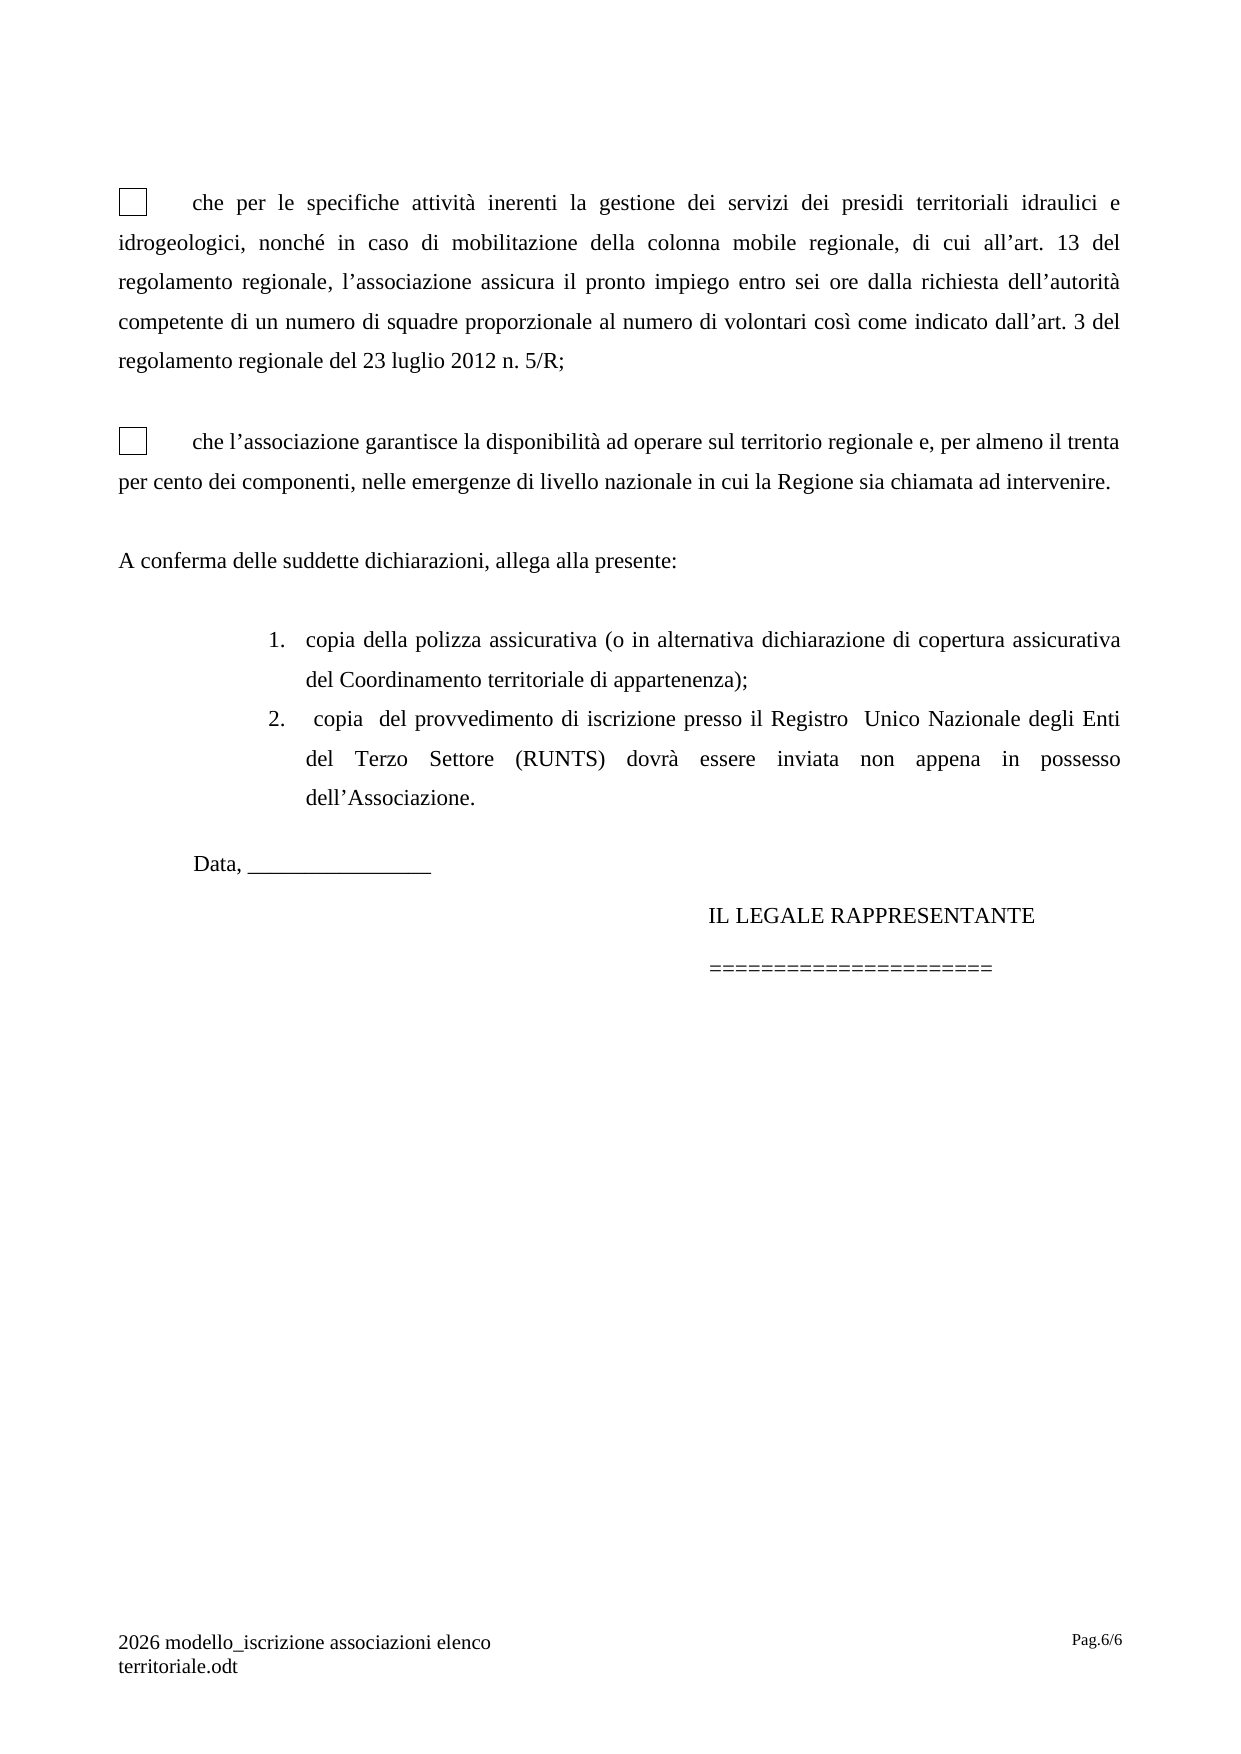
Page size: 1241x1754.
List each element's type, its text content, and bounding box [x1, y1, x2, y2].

text A conferma delle suddette dichiarazioni, allega alla presente: [118, 547, 1122, 573]
text che l’associazione garantisce la disponibilità ad operare sul territorio regionale e, per almeno il trenta per cento dei componenti, nelle emergenze di livello nazionale in cui la Regione sia chiamata ad intervenire. [118, 426, 1122, 494]
list copia della polizza assicurativa (o in alternativa dichiarazione di copertura assicurativa del Coordinamento territoriale di appartenenza); [268, 626, 1122, 692]
subtitle IL LEGALE RAPPRESENTANTE ====================== [708, 903, 1122, 982]
text che per le specifiche attività inerenti la gestione dei servizi dei presidi territoriali idraulici e idrogeologici, nonché in caso di mobilitazione della colonna mobile regionale, di cui all’art. 13 del regolamento regionale, l’associazione assicura il pronto impiego entro sei ore dalla richiesta dell’autorità competente di un numero di squadre proporzionale al numero di volontari così come indicato dall’art. 3 del regolamento regionale del 23 luglio 2012 n. 5/R; [118, 187, 1122, 374]
list copia del provvedimento di iscrizione presso il Registro Unico Nazionale degli Enti del Terzo Settore (RUNTS) dovrà essere inviata non appena in possesso dell’Associazione. [268, 705, 1122, 810]
text Data, ________________ [193, 850, 1122, 876]
